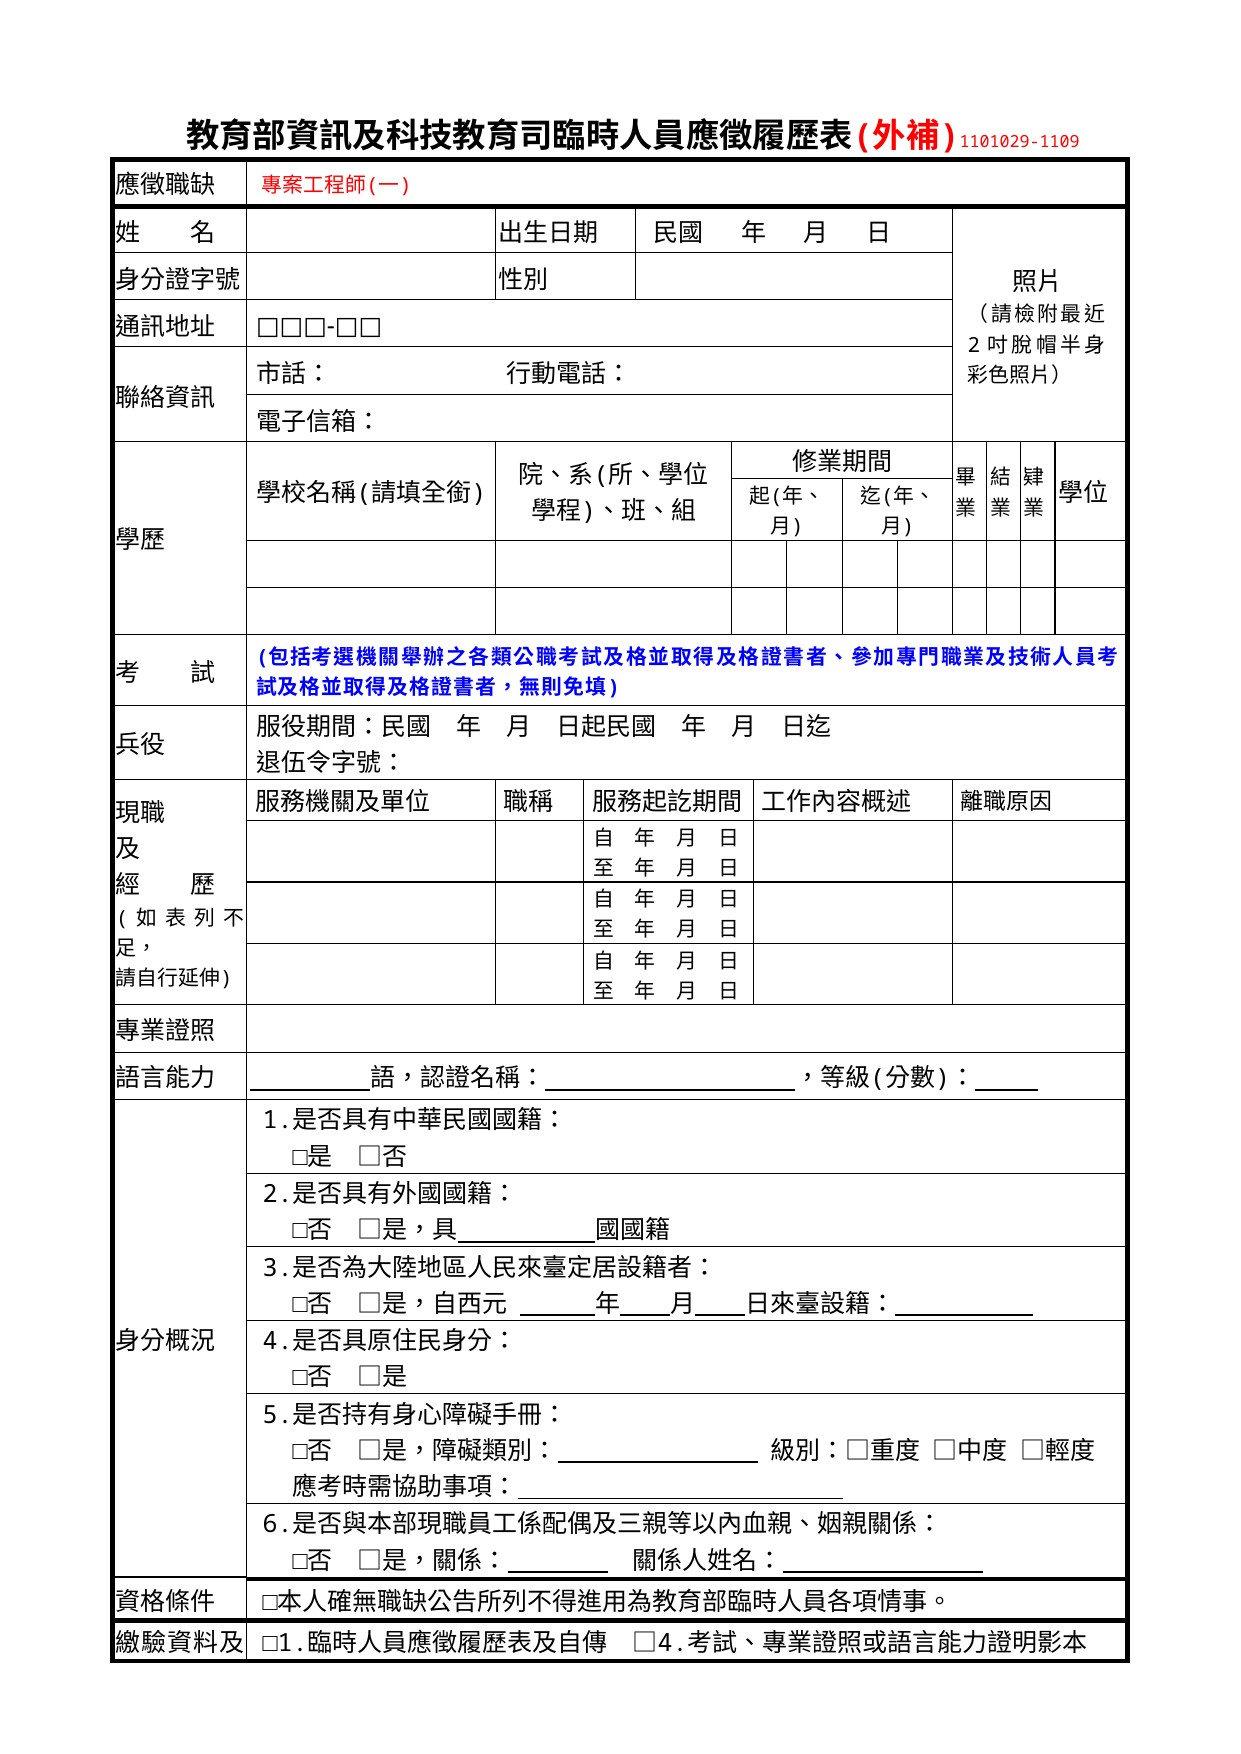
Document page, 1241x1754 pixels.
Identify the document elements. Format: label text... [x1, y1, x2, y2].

table_header 專案工程師(一) [247, 162, 1125, 204]
table_cell [987, 541, 1020, 587]
table_cell [843, 541, 897, 587]
table_cell 6.是否與本部現職員工係配偶及三親等以內血親、姻親關係： □否 □是，關係： 關係人姓名： [247, 1504, 1125, 1576]
table_cell 自 年 月 日 至 年 月 日 [584, 944, 753, 1004]
table_cell [1056, 541, 1125, 587]
table_cell 民國 年 月 日 [636, 209, 952, 252]
table_cell 身分概況 [115, 1100, 246, 1576]
table_cell 肄業 [1021, 442, 1054, 540]
table_cell [843, 588, 897, 634]
table_cell [754, 883, 952, 943]
table_cell [898, 541, 952, 587]
table_cell (包括考選機關舉辦之各類公職考試及格並取得及格證書者、參加專門職業及技術人員考試及格並取得及格證書者，無則免填) [247, 635, 1125, 705]
table_cell [636, 253, 952, 299]
table_cell [953, 883, 1125, 943]
table_cell □□□-□□ [247, 300, 952, 346]
table_cell [247, 944, 495, 1004]
table_cell [953, 541, 986, 587]
table_cell 考 試 [115, 635, 246, 705]
table_cell [1056, 588, 1125, 634]
table_cell [787, 588, 842, 634]
table_cell 離職原因 [953, 780, 1125, 820]
table_header 應徵職缺 [115, 162, 246, 204]
table_cell 學歷 [115, 442, 246, 634]
table_cell [247, 883, 495, 943]
table_cell 資格條件 [115, 1578, 246, 1618]
table_cell [754, 944, 952, 1004]
table_cell 通訊地址 [115, 300, 246, 346]
table_cell [953, 588, 986, 634]
table_cell 畢業 [953, 442, 986, 540]
table_cell [496, 541, 731, 587]
table_cell [496, 944, 583, 1004]
table_cell [898, 588, 952, 634]
table_cell [247, 821, 495, 881]
table_cell 學校名稱(請填全銜) [247, 442, 495, 540]
table_cell 出生日期 [496, 209, 635, 252]
table_cell 照片 （請檢附最近2吋脫帽半身彩色照片） [953, 209, 1125, 441]
table_cell [953, 821, 1125, 881]
table_cell 專業證照 [115, 1005, 246, 1052]
table_cell [787, 541, 842, 587]
table_cell 起(年、月) [732, 479, 842, 540]
table_cell [247, 253, 495, 299]
table_cell 結業 [987, 442, 1020, 540]
table_cell [496, 588, 731, 634]
table_cell [496, 821, 583, 881]
table_cell [732, 541, 786, 587]
table_cell 修業期間 [732, 442, 952, 478]
table_cell 職稱 [496, 780, 583, 820]
table_cell 迄(年、月) [843, 479, 952, 540]
table_cell 性別 [496, 253, 635, 299]
table_cell [953, 944, 1125, 1004]
table_cell 2.是否具有外國國籍： □否 □是，具 國國籍 [247, 1174, 1125, 1246]
table_cell □1.臨時人員應徵履歷表及自傳 □4.考試、專業證照或語言能力證明影本 [247, 1623, 1125, 1659]
table_cell [247, 209, 495, 252]
table_cell 語言能力 [115, 1053, 246, 1099]
table_cell [987, 588, 1020, 634]
table_cell 4.是否具原住民身分： □否 □是 [247, 1321, 1125, 1393]
table_cell 5.是否持有身心障礙手冊： □否 □是，障礙類別： 級別：□重度 □中度 □輕度 應考時需協助事項： [247, 1394, 1125, 1503]
table_cell [754, 821, 952, 881]
table_cell 市話： 行動電話： [247, 347, 952, 393]
table_cell [247, 1005, 1125, 1052]
table_cell 服役期間：民國 年 月 日起民國 年 月 日迄 退伍令字號： [247, 706, 1125, 779]
table_cell [732, 588, 786, 634]
table_cell □本人確無職缺公告所列不得進用為教育部臨時人員各項情事。 [247, 1581, 1125, 1618]
table_cell 院、系(所、學位 學程)、班、組 [496, 442, 731, 540]
table_cell 3.是否為大陸地區人民來臺定居設籍者： □否 □是，自西元 年 月 日來臺設籍： [247, 1247, 1125, 1319]
table_cell 學位 [1056, 442, 1125, 540]
table_cell 服務起訖期間 [584, 780, 753, 820]
table_cell 聯絡資訊 [115, 347, 246, 441]
table_cell [1021, 541, 1054, 587]
table_cell 兵役 [115, 706, 246, 779]
table_cell [1021, 588, 1054, 634]
table_cell 身分證字號 [115, 253, 246, 299]
table_cell 語，認證名稱： ，等級(分數)： [247, 1053, 1125, 1099]
table_cell 繳驗資料及 [115, 1623, 246, 1659]
table_cell 1.是否具有中華民國國籍： □是 □否 [247, 1100, 1125, 1172]
table_cell 電子信箱： [247, 395, 952, 441]
table_cell 自 年 月 日 至 年 月 日 [584, 883, 753, 943]
table_cell 現職 及 經 歷 (如表列不足， 請自行延伸) [115, 780, 246, 1004]
text 教育部資訊及科技教育司臨時人員應徵履歷表(外補)1101029-1109 [113, 108, 1132, 157]
table_cell [247, 588, 495, 634]
table_cell [496, 883, 583, 943]
table_cell 工作內容概述 [754, 780, 952, 820]
table_cell 自 年 月 日 至 年 月 日 [584, 821, 753, 881]
table_cell 姓 名 [115, 209, 246, 252]
table_cell [247, 541, 495, 587]
table_cell 服務機關及單位 [247, 780, 495, 820]
